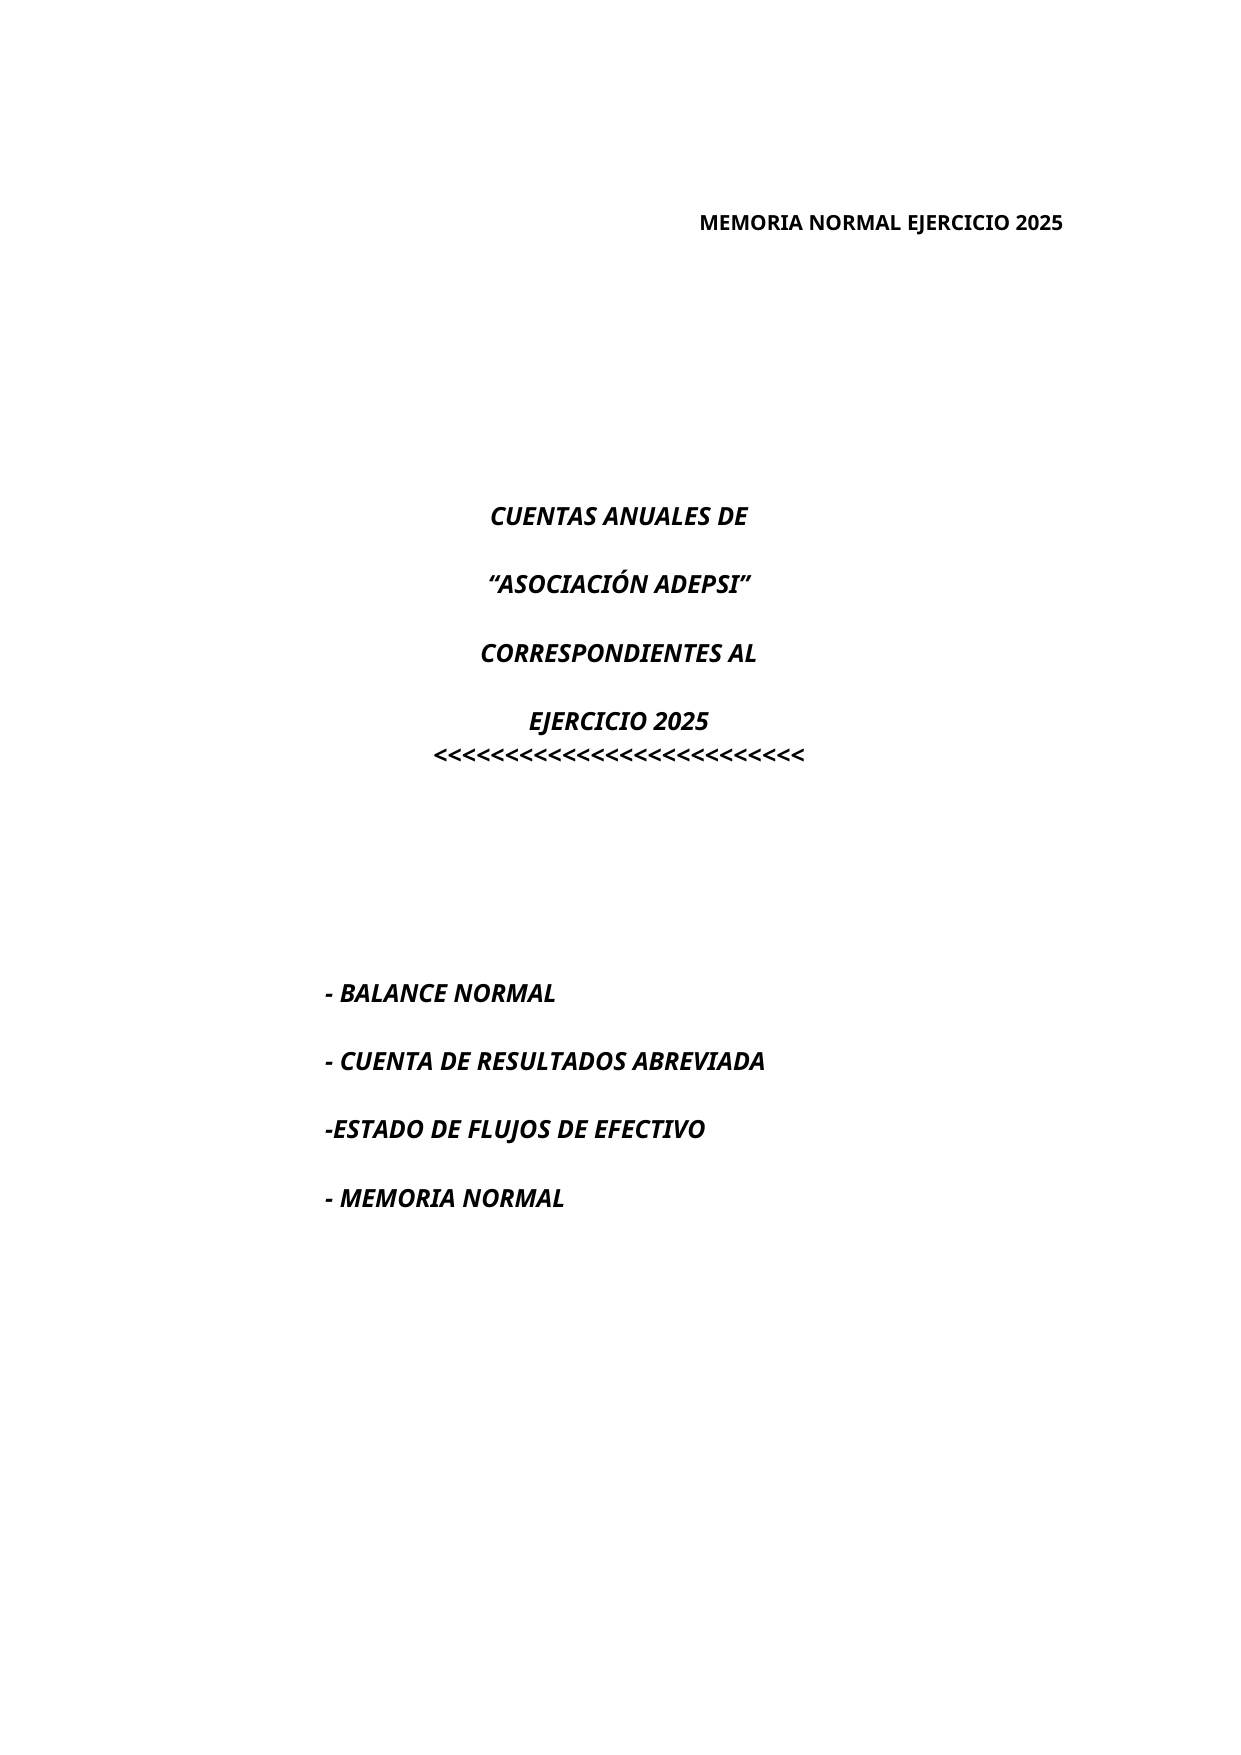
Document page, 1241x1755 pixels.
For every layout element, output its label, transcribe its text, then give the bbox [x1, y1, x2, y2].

text - MEMORIA NORMAL [177, 1180, 1063, 1214]
text -ESTADO DE FLUJOS DE EFECTIVO [251, 1112, 1063, 1146]
text CORRESPONDIENTES AL [177, 635, 1063, 669]
text EJERCICIO 2025 [177, 703, 1063, 737]
text “ASOCIACIÓN ADEPSI” [177, 567, 1063, 601]
text <<<<<<<<<<<<<<<<<<<<<<<<<< [177, 737, 1063, 771]
text - CUENTA DE RESULTADOS ABREVIADA [177, 1044, 1063, 1078]
text - BALANCE NORMAL [177, 976, 1063, 1010]
text CUENTAS ANUALES DE [177, 499, 1063, 533]
